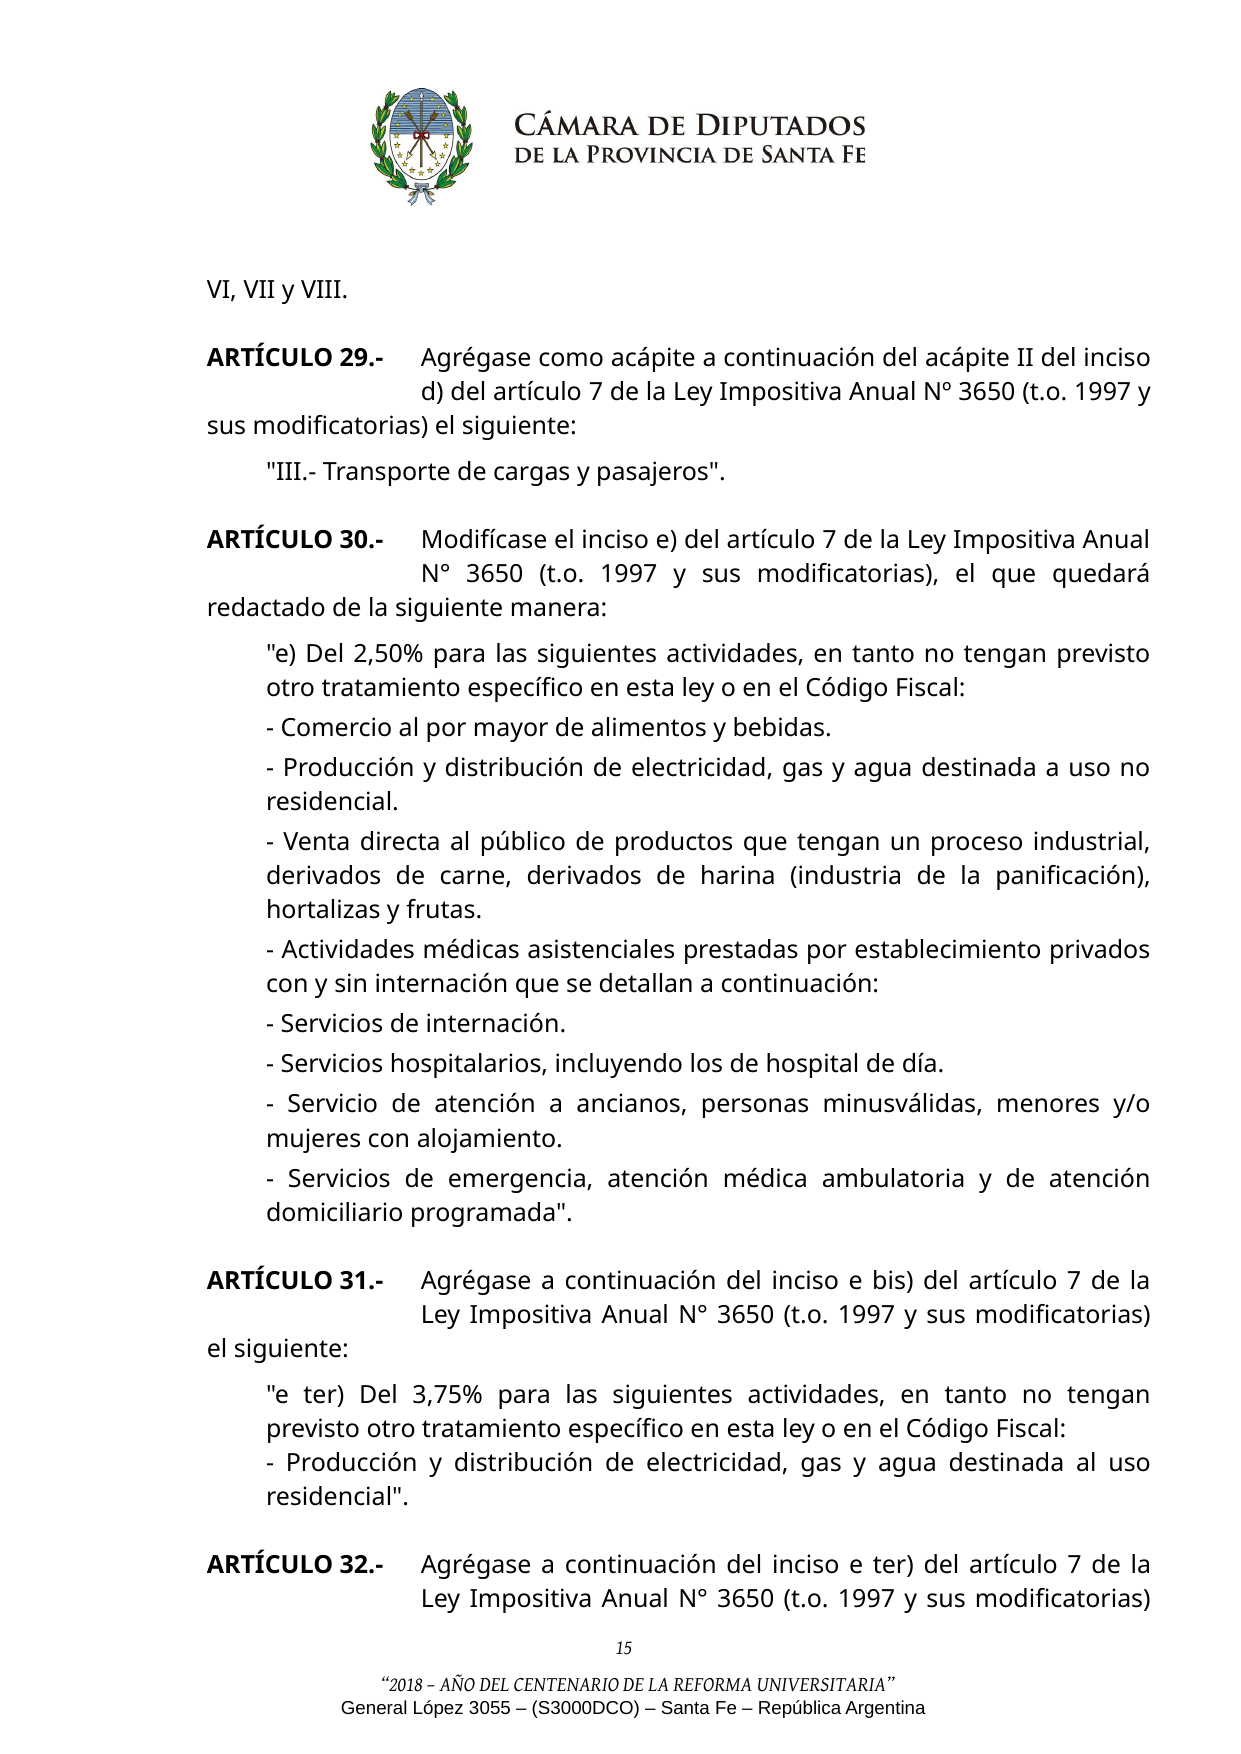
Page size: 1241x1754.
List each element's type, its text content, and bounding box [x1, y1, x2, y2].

text Modifícase el inciso e) del artículo 7 de la Ley Impositiva Anual N° 3650 (t.o. 1997 y sus modificatorias), el que quedará redactado de la siguiente manera: [207, 522, 1152, 624]
text - Producción y distribución de electricidad, gas y agua destinada a uso no residencial. [266, 750, 1152, 818]
text "e ter) Del 3,75% para las siguientes actividades, en tanto no tengan previsto otro tratamiento específico en esta ley o en el Código Fiscal: [266, 1376, 1152, 1444]
table_header ARTÍCULO 29.- [207, 340, 421, 390]
text "e) Del 2,50% para las siguientes actividades, en tanto no tengan previsto otro tratamiento específico en esta ley o en el Código Fiscal: [266, 636, 1152, 704]
text Agrégase como acápite a continuación del acápite II del inciso d) del artículo 7 de la Ley Impositiva Anual Nº 3650 (t.o. 1997 y sus modificatorias) el siguiente: [207, 340, 1152, 442]
picture [370, 88, 866, 210]
text - Servicio de atención a ancianos, personas minusválidas, menores y/o mujeres con alojamiento. [266, 1086, 1152, 1154]
text Agrégase a continuación del inciso e ter) del artículo 7 de la Ley Impositiva Anual N° 3650 (t.o. 1997 y sus modificatorias) [207, 1547, 1152, 1615]
text - Venta directa al público de productos que tengan un proceso industrial, derivados de carne, derivados de harina (industria de la panificación), hortalizas y frutas. [266, 824, 1152, 926]
text - Producción y distribución de electricidad, gas y agua destinada al uso residencial". [266, 1444, 1152, 1513]
table_header ARTÍCULO 31.- [207, 1263, 421, 1313]
text VI, VII y VIII. [207, 272, 1152, 306]
text Agrégase a continuación del inciso e bis) del artículo 7 de la Ley Impositiva Anual N° 3650 (t.o. 1997 y sus modificatorias) el siguiente: [207, 1262, 1152, 1364]
text - Servicios de emergencia, atención médica ambulatoria y de atención domiciliario programada". [266, 1160, 1152, 1228]
table_header ARTÍCULO 30.- [207, 522, 421, 572]
text - Actividades médicas asistenciales prestadas por establecimiento privados con y sin internación que se detallan a continuación: [266, 932, 1152, 1000]
text - Servicios hospitalarios, incluyendo los de hospital de día. [266, 1046, 1152, 1080]
text "III.- Transporte de cargas y pasajeros". [266, 454, 1152, 488]
table_header ARTÍCULO 32.- [207, 1547, 421, 1597]
text - Servicios de internación. [266, 1006, 1152, 1040]
text - Comercio al por mayor de alimentos y bebidas. [266, 710, 1152, 744]
